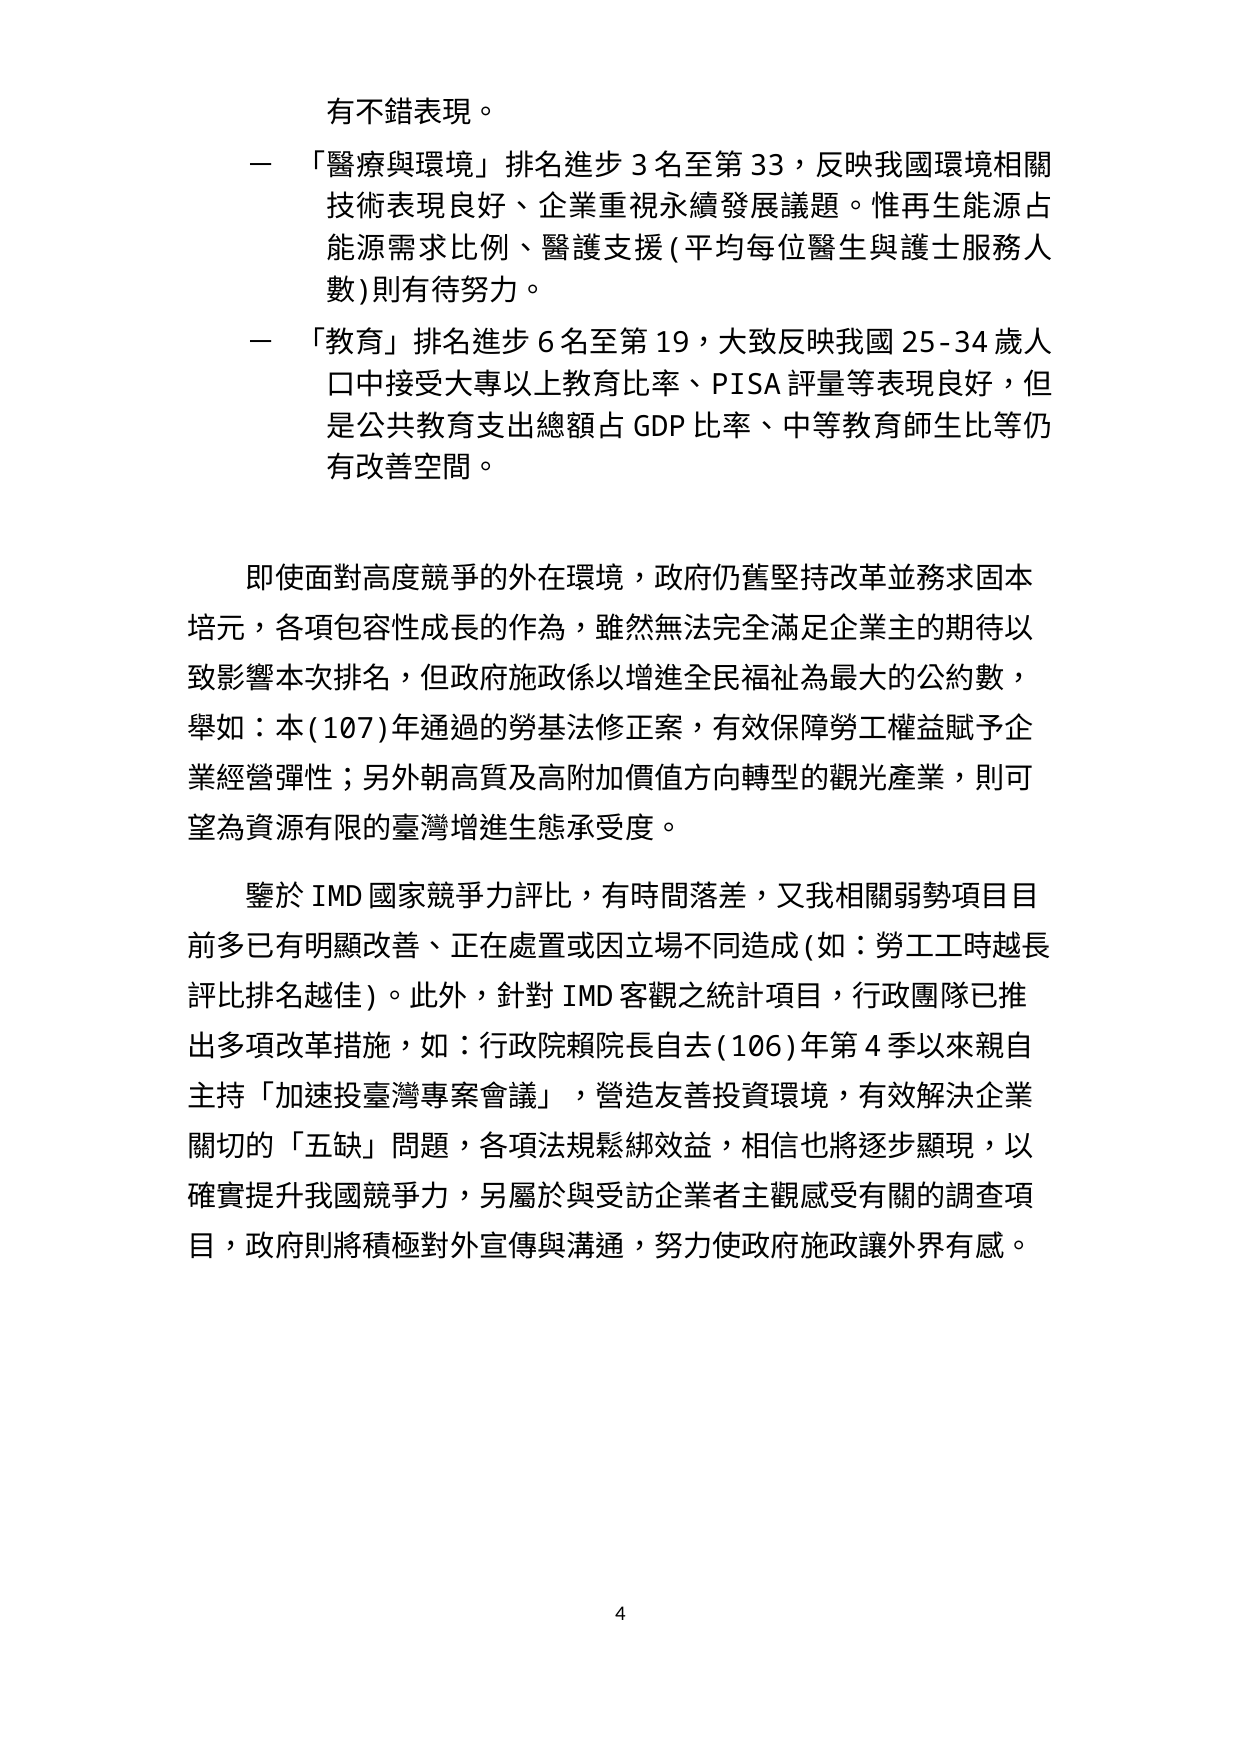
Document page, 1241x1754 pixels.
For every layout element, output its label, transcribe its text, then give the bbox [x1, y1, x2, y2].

text 即使面對高度競爭的外在環境，政府仍舊堅持改革並務求固本培元，各項包容性成長的作為，雖然無法完全滿足企業主的期待以致影響本次排名，但政府施政係以增進全民福祉為最大的公約數，舉如：本(107)年通過的勞基法修正案，有效保障勞工權益賦予企業經營彈性；另外朝高質及高附加價值方向轉型的觀光產業，則可望為資源有限的臺灣增進生態承受度。 [187, 547, 1053, 847]
list 有不錯表現。 [246, 89, 1053, 130]
list 「醫療與環境」排名進步3名至第33，反映我國環境相關技術表現良好、企業重視永續發展議題。惟再生能源占能源需求比例、醫護支援(平均每位醫生與護士服務人數)則有待努力。 [246, 142, 1053, 308]
list 「教育」排名進步6名至第19，大致反映我國25-34歲人口中接受大專以上教育比率、PISA評量等表現良好，但是公共教育支出總額占GDP比率、中等教育師生比等仍有改善空間。 [246, 319, 1053, 486]
text 鑒於IMD國家競爭力評比，有時間落差，又我相關弱勢項目目前多已有明顯改善、正在處置或因立場不同造成(如：勞工工時越長評比排名越佳)。此外，針對IMD客觀之統計項目，行政團隊已推出多項改革措施，如：行政院賴院長自去(106)年第4季以來親自主持「加速投臺灣專案會議」，營造友善投資環境，有效解決企業關切的「五缺」問題，各項法規鬆綁效益，相信也將逐步顯現，以確實提升我國競爭力，另屬於與受訪企業者主觀感受有關的調查項目，政府則將積極對外宣傳與溝通，努力使政府施政讓外界有感。 [187, 865, 1053, 1265]
